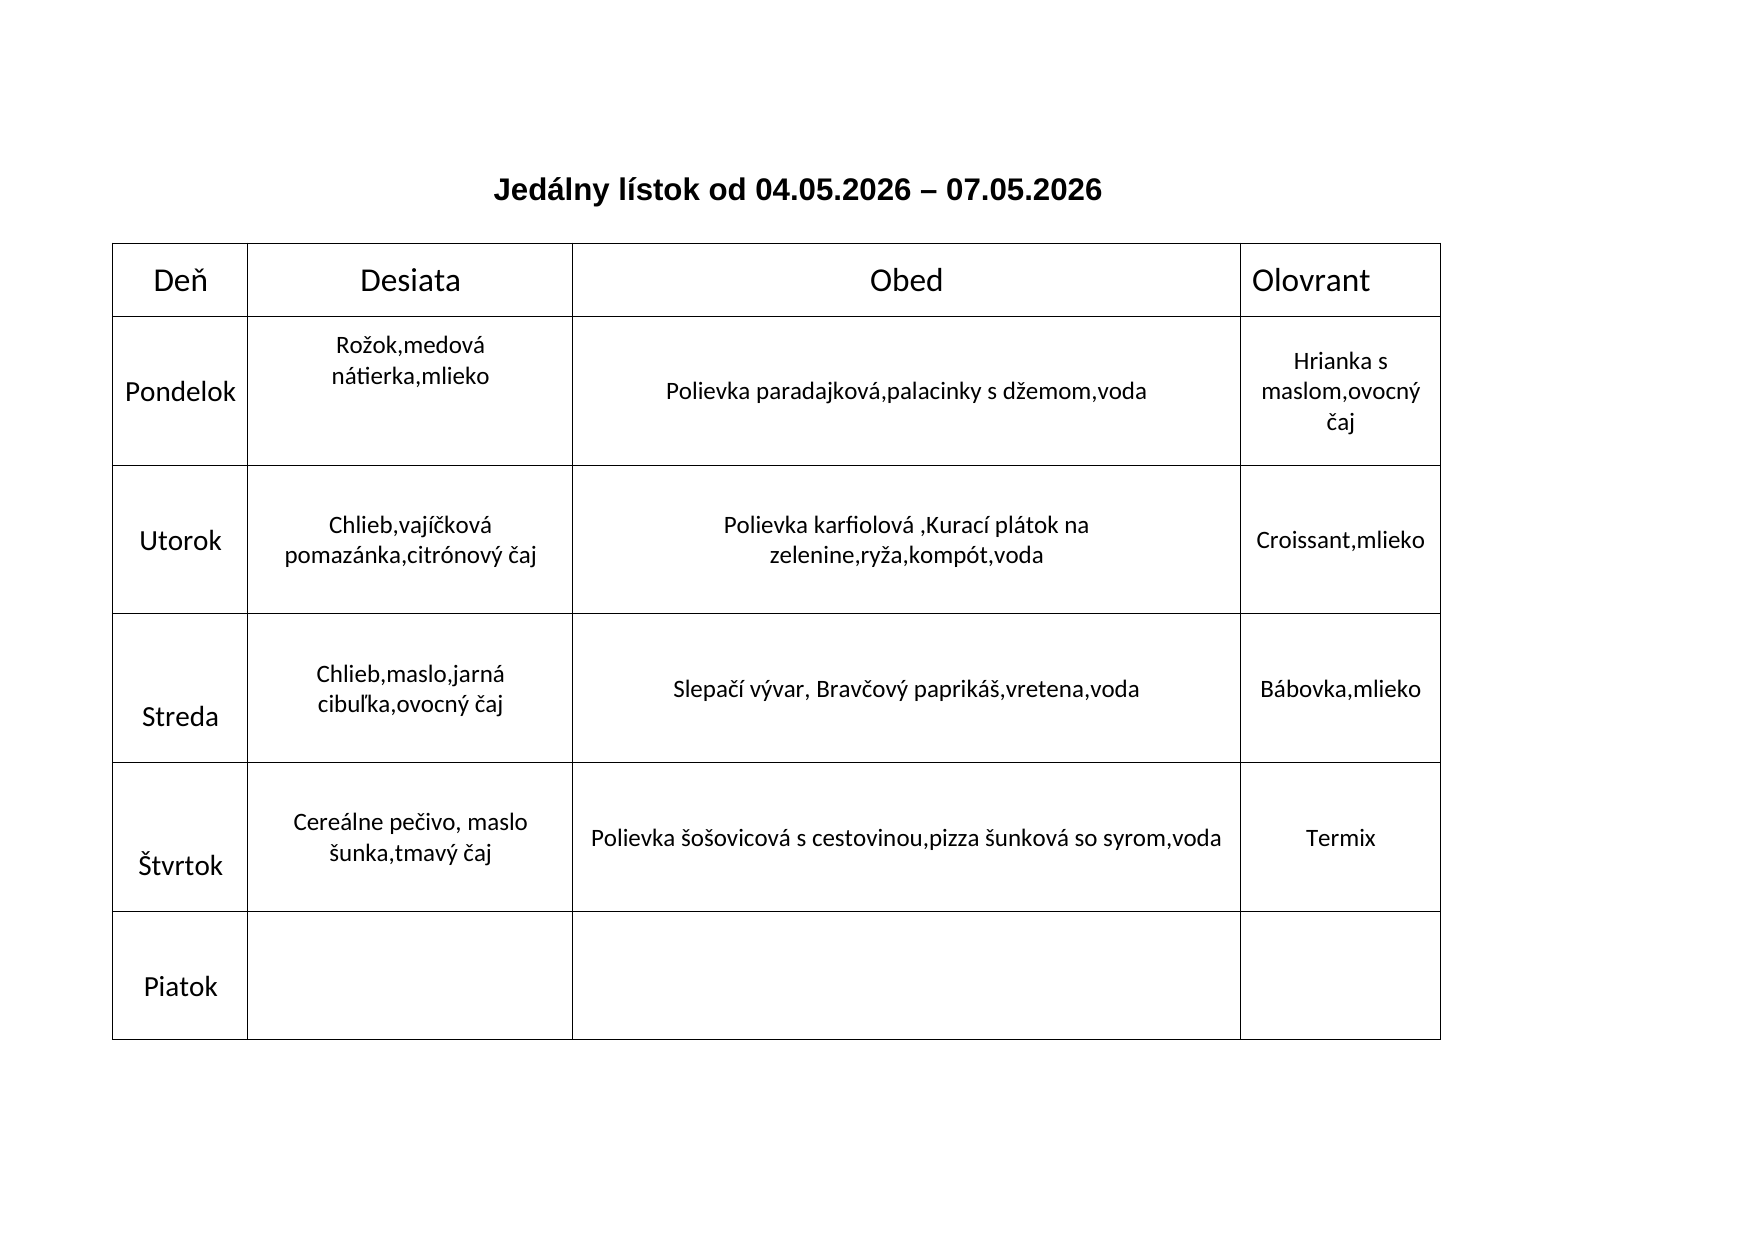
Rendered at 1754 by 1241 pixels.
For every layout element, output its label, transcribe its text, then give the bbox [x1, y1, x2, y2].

table_cell Polievka karfiolová ,Kurací plátok na zelenine,ryža,kompót,voda [573, 466, 1240, 613]
table_cell Bábovka,mlieko [1241, 614, 1440, 762]
table_cell Piatok [113, 912, 247, 1039]
table_cell Streda [113, 614, 247, 762]
table_header Deň [113, 244, 247, 316]
table_cell Štvrtok [113, 763, 247, 911]
table_cell [248, 912, 572, 1039]
table_cell Utorok [113, 466, 247, 613]
table_cell Polievka paradajková,palacinky s džemom,voda [573, 317, 1240, 464]
table_cell [1241, 912, 1440, 1039]
table_cell Rožok,medová nátierka,mlieko [248, 317, 572, 464]
table_header Obed [573, 244, 1240, 316]
table_cell Termix [1241, 763, 1440, 911]
table_header Desiata [248, 244, 572, 316]
table_cell Cereálne pečivo, maslo šunka,tmavý čaj [248, 763, 572, 911]
table_header Olovrant [1241, 244, 1440, 316]
table_cell Croissant,mlieko [1241, 466, 1440, 613]
table_cell Chlieb,vajíčková pomazánka,citrónový čaj [248, 466, 572, 613]
table_cell Hrianka s maslom,ovocný čaj [1241, 317, 1440, 464]
table_cell Chlieb,maslo,jarná cibuľka,ovocný čaj [248, 614, 572, 762]
table_cell Polievka šošovicová s cestovinou,pizza šunková so syrom,voda [573, 763, 1240, 911]
table_cell Slepačí vývar, Bravčový paprikáš,vretena,voda [573, 614, 1240, 762]
table_cell [573, 912, 1240, 1039]
table_cell Pondelok [113, 317, 247, 464]
subtitle Jedálny lístok od 04.05.2026 – 07.05.2026 [112, 171, 1641, 243]
